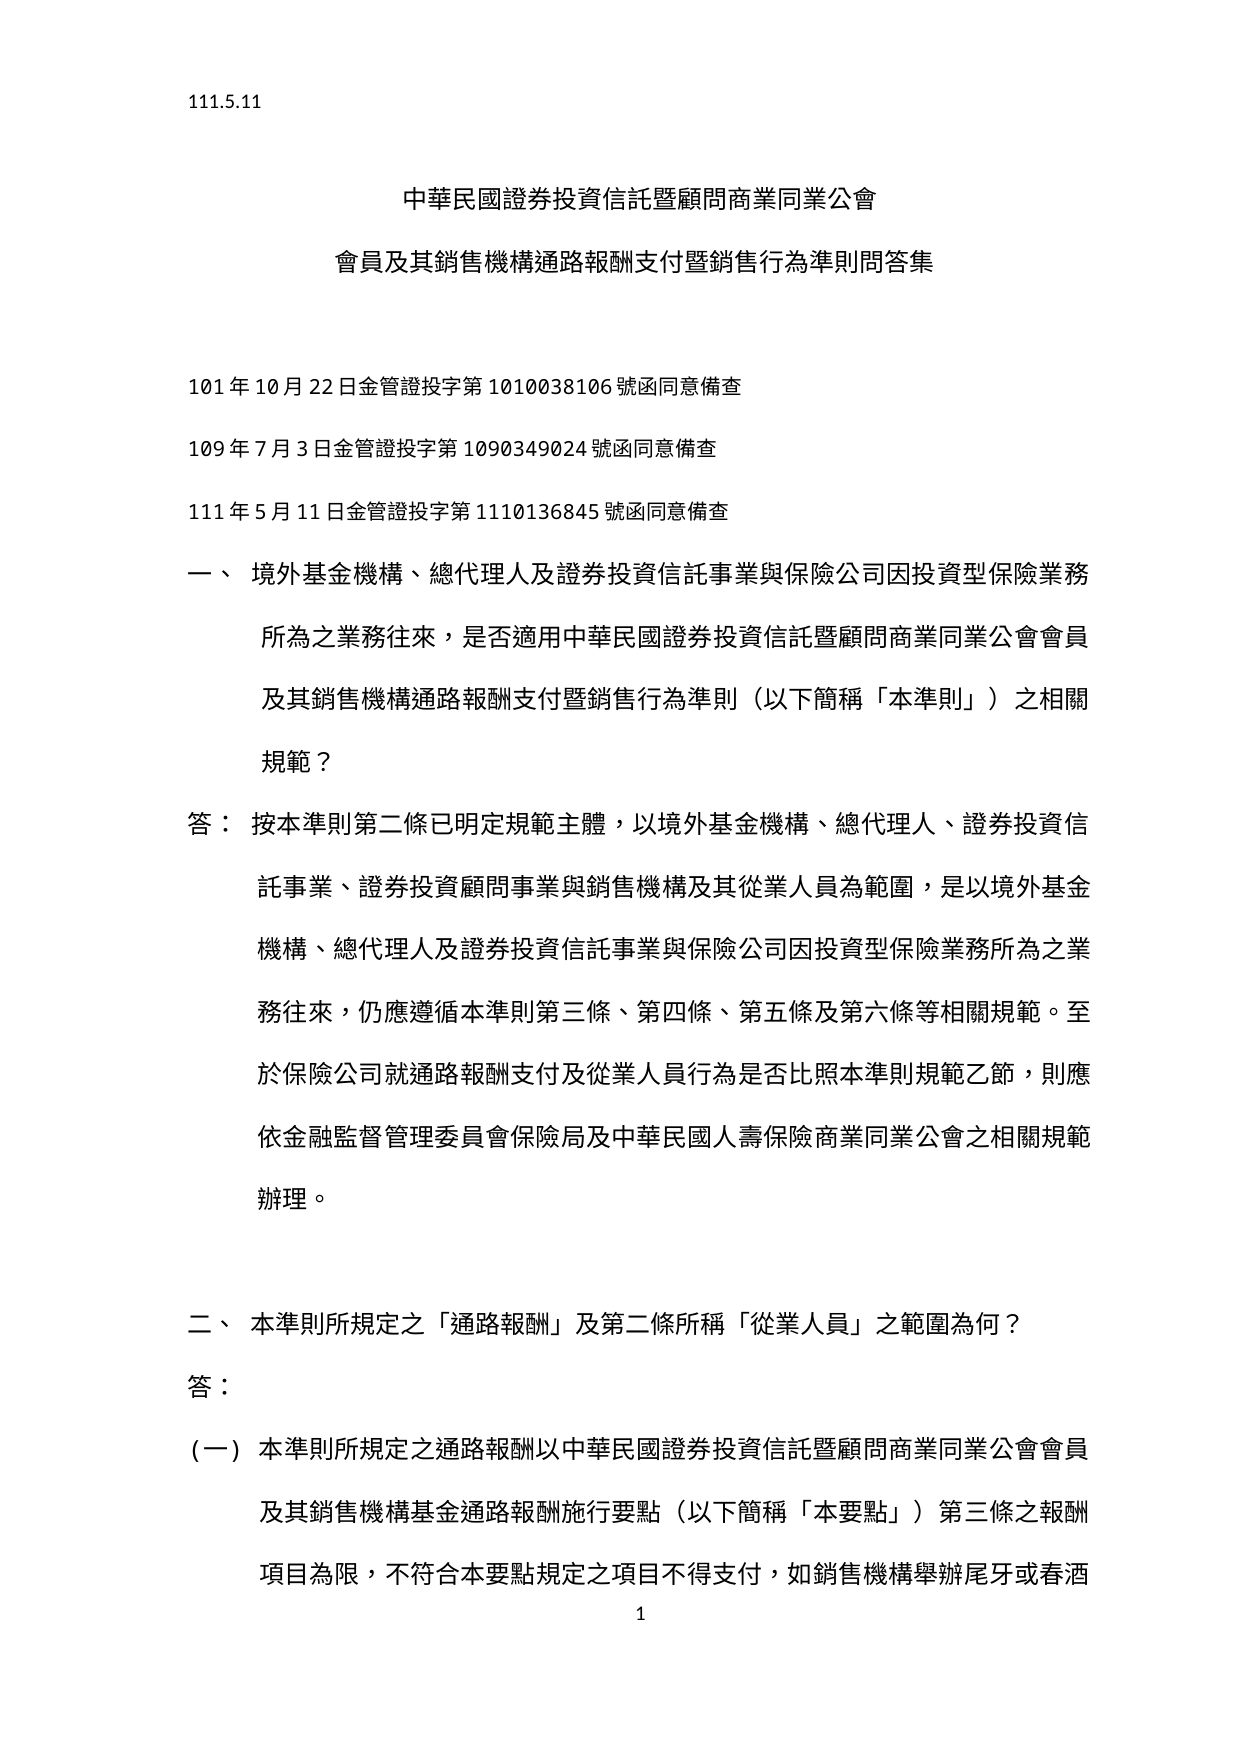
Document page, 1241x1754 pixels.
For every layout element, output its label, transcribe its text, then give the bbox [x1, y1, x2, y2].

text (一) 本準則所規定之通路報酬以中華民國證券投資信託暨顧問商業同業公會會員及其銷售機構基金通路報酬施行要點（以下簡稱「本要點」）第三條之報酬項目為限，不符合本要點規定之項目不得支付，如銷售機構舉辦尾牙或春酒 [188, 1406, 1093, 1594]
text 中華民國證券投資信託暨顧問商業同業公會 [187, 156, 1093, 219]
text 答： [188, 1344, 1093, 1406]
text 101年10月22日金管證投字第1010038106號函同意備查 [187, 344, 1093, 406]
text 二、 本準則所規定之「通路報酬」及第二條所稱「從業人員」之範圍為何？ [187, 1281, 1093, 1344]
text 111年5月11日金管證投字第1110136845號函同意備查 [187, 469, 1093, 531]
text 答： 按本準則第二條已明定規範主體，以境外基金機構、總代理人、證券投資信託事業、證券投資顧問事業與銷售機構及其從業人員為範圍，是以境外基金機構、總代理人及證券投資信託事業與保險公司因投資型保險業務所為之業務往來，仍應遵循本準則第三條、第四條、第五條及第六條等相關規範。至於保險公司就通路報酬支付及從業人員行為是否比照本準則規範乙節，則應依金融監督管理委員會保險局及中華民國人壽保險商業同業公會之相關規範辦理。 [187, 781, 1093, 1219]
text 一、 境外基金機構、總代理人及證券投資信託事業與保險公司因投資型保險業務所為之業務往來，是否適用中華民國證券投資信託暨顧問商業同業公會會員及其銷售機構通路報酬支付暨銷售行為準則（以下簡稱「本準則」）之相關規範？ [187, 531, 1093, 781]
text 109年7月3日金管證投字第1090349024號函同意備查 [187, 406, 1093, 469]
text 會員及其銷售機構通路報酬支付暨銷售行為準則問答集 [187, 219, 1093, 281]
